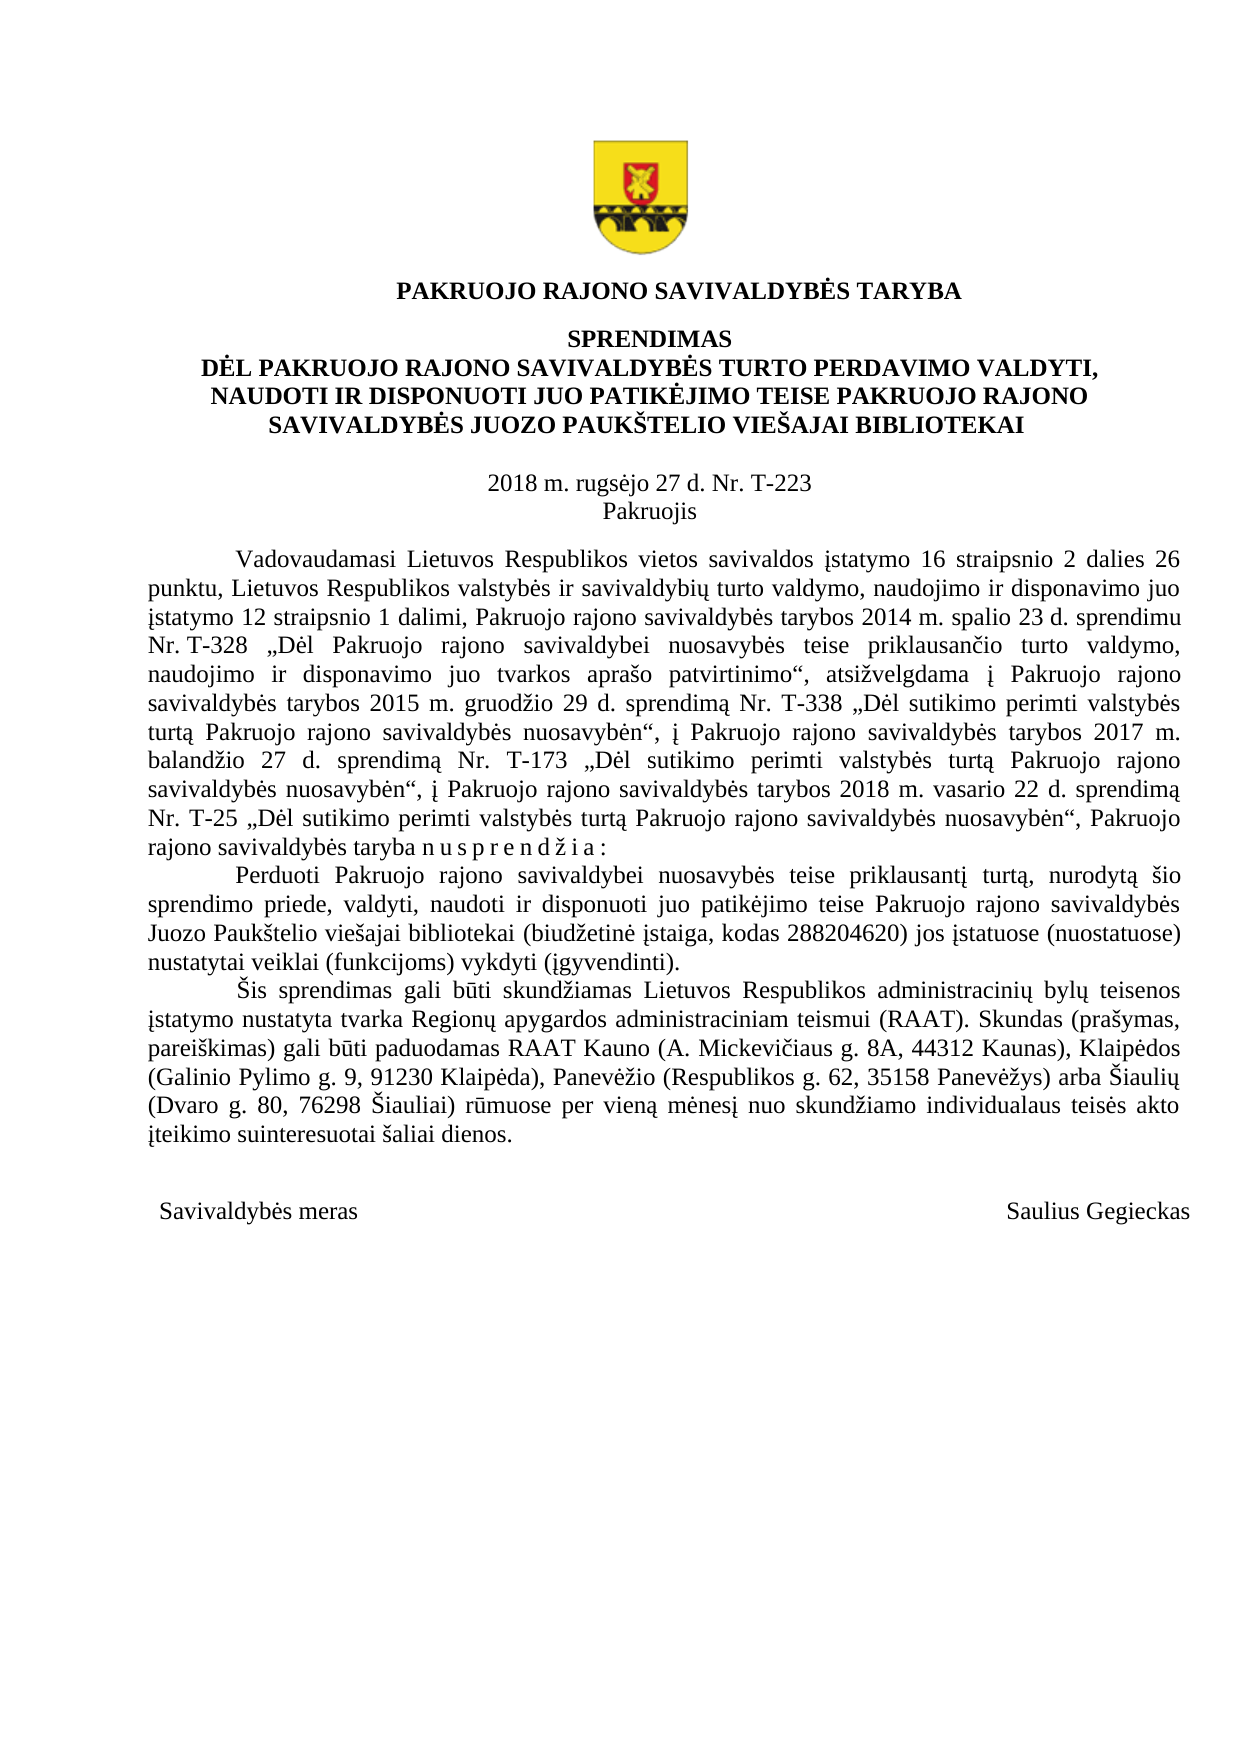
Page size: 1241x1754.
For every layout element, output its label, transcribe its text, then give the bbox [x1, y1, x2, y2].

text 2018 m. rugsėjo 27 d. Nr. T-223 [148, 468, 1152, 496]
text Pakruojis [148, 496, 1152, 525]
table_cell [148, 1225, 649, 1253]
text Perduoti Pakruojo rajono savivaldybei nuosavybės teise priklausantį turtą, nurodytą šio sprendimo priede, valdyti, naudoti ir disponuoti juo patikėjimo teise Pakruojo rajono savivaldybės Juozo Paukštelio viešajai bibliotekai (biudžetinė įstaiga, kodas 288204620) jos įstatuose (nuostatuose) nustatytai veiklai (funkcijoms) vykdyti (įgyvendinti). [148, 861, 1181, 976]
subtitle DĖL PAKRUOJO RAJONO SAVIVALDYBĖS TURTO PERDAVIMO VALDYTI, NAUDOTI IR DISPONUOTI JUO PATIKĖJIMO TEISE PAKRUOJO RAJONO SAVIVALDYBĖS JUOZO PAUKŠTELIO VIEŠAJAI BIBLIOTEKAI [148, 353, 1152, 439]
table_header Savivaldybės meras [148, 1196, 649, 1225]
table_cell [649, 1225, 1193, 1253]
table_header Saulius Gegieckas [649, 1196, 1193, 1225]
text Vadovaudamasi Lietuvos Respublikos vietos savivaldos įstatymo 16 straipsnio 2 dalies 26 punktu, Lietuvos Respublikos valstybės ir savivaldybių turto valdymo, naudojimo ir disponavimo juo įstatymo 12 straipsnio 1 dalimi, Pakruojo rajono savivaldybės tarybos 2014 m. spalio 23 d. sprendimu Nr. T-328 „Dėl Pakruojo rajono savivaldybei nuosavybės teise priklausančio turto valdymo, naudojimo ir disponavimo juo tvarkos aprašo patvirtinimo“, atsižvelgdama į Pakruojo rajono savivaldybės tarybos 2015 m. gruodžio 29 d. sprendimą Nr. T-338 „Dėl sutikimo perimti valstybės turtą Pakruojo rajono savivaldybės nuosavybėn“, į Pakruojo rajono savivaldybės tarybos 2017 m. balandžio 27 d. sprendimą Nr. T-173 „Dėl sutikimo perimti valstybės turtą Pakruojo rajono savivaldybės nuosavybėn“, į Pakruojo rajono savivaldybės tarybos 2018 m. vasario 22 d. sprendimą Nr. T-25 „Dėl sutikimo perimti valstybės turtą Pakruojo rajono savivaldybės nuosavybėn“, Pakruojo rajono savivaldybės taryba nusprendžia: [148, 544, 1181, 861]
text Šis sprendimas gali būti skundžiamas Lietuvos Respublikos administracinių bylų teisenos įstatymo nustatyta tvarka Regionų apygardos administraciniam teismui (RAAT). Skundas (prašymas, pareiškimas) gali būti paduodamas RAAT Kauno (A. Mickevičiaus g. 8A, 44312 Kaunas), Klaipėdos (Galinio Pylimo g. 9, 91230 Klaipėda), Panevėžio (Respublikos g. 62, 35158 Panevėžys) arba Šiaulių (Dvaro g. 80, 76298 Šiauliai) rūmuose per vieną mėnesį nuo skundžiamo individualaus teisės akto įteikimo suinteresuotai šaliai dienos. [148, 976, 1181, 1148]
text PAKRUOJO RAJONO SAVIVALDYBĖS TARYBA [148, 276, 1152, 305]
subtitle SPRENDIMAS [148, 324, 1152, 353]
